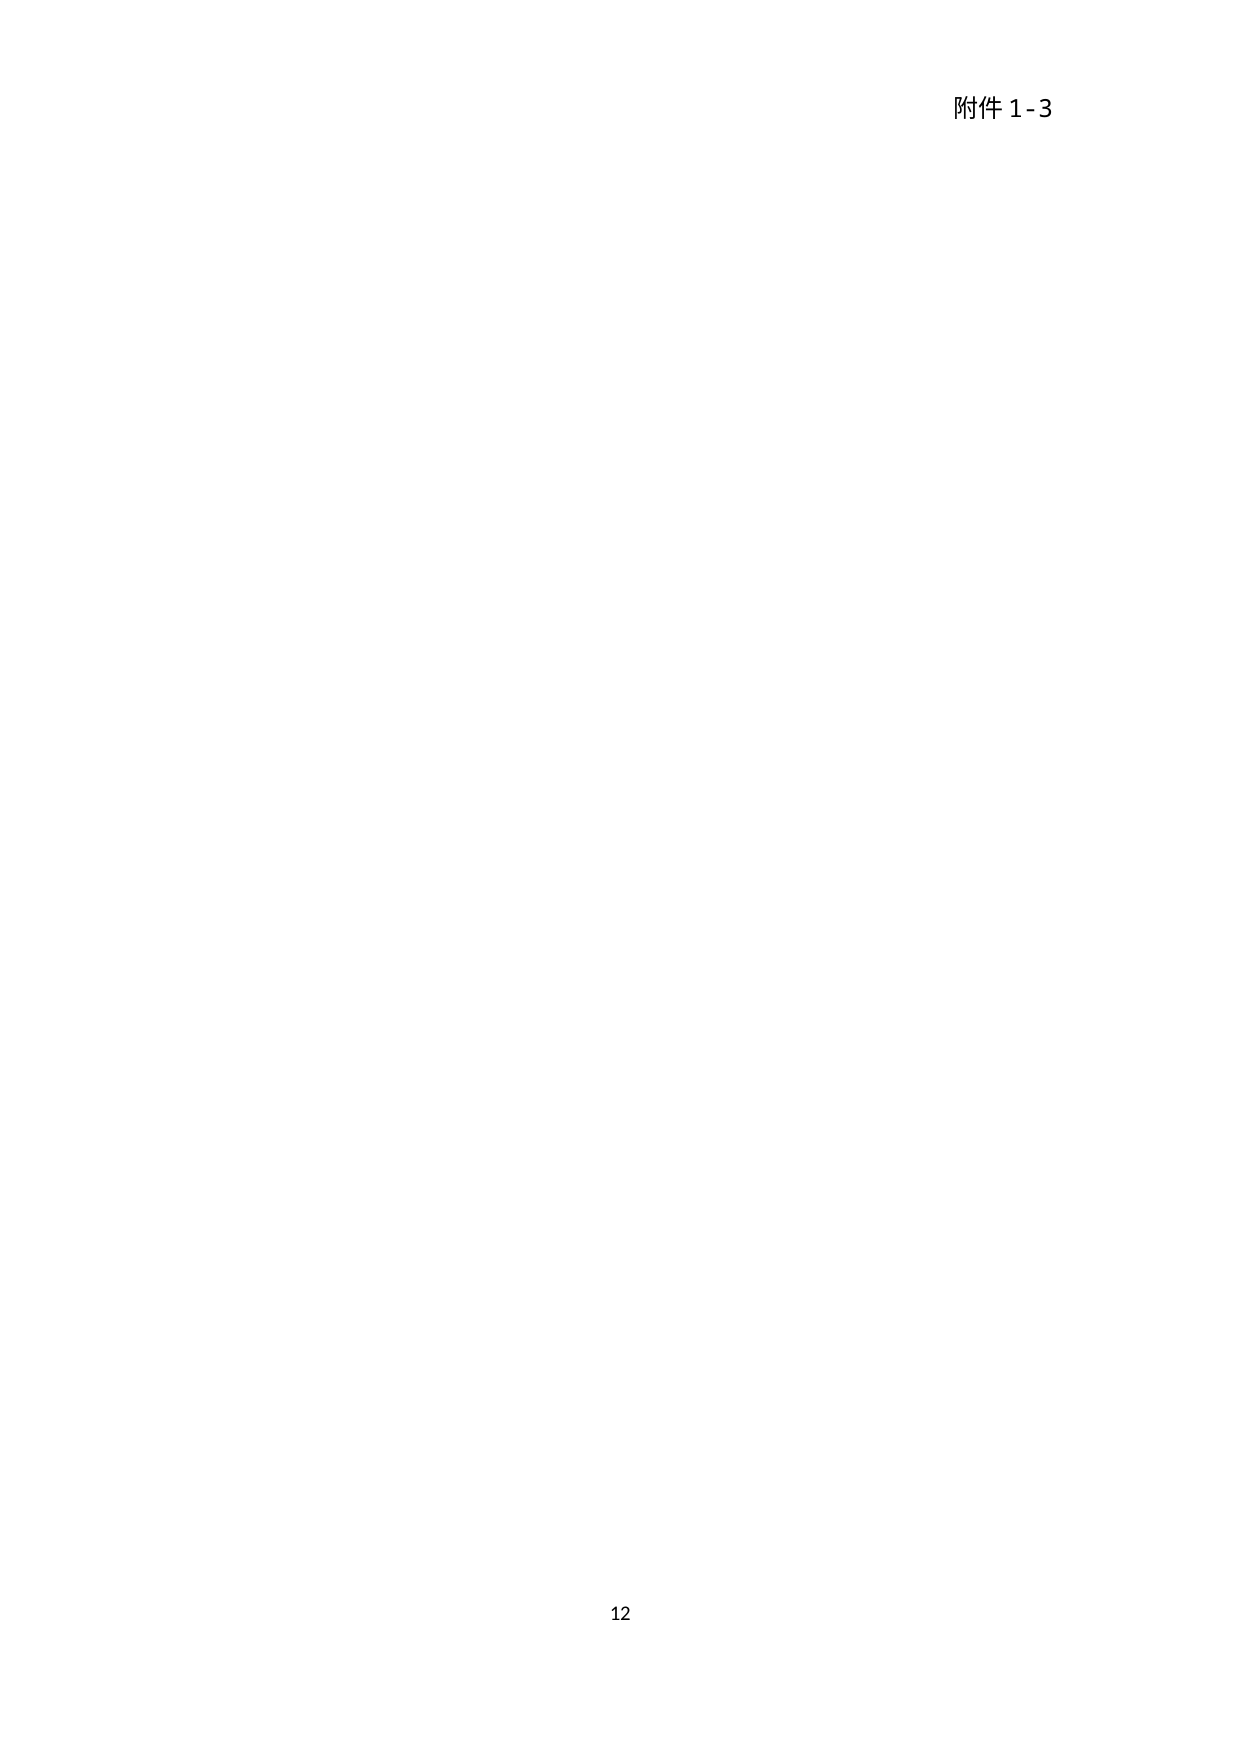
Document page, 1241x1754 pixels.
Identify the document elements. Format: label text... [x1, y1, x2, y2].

text 附件1-3 [187, 89, 1053, 125]
